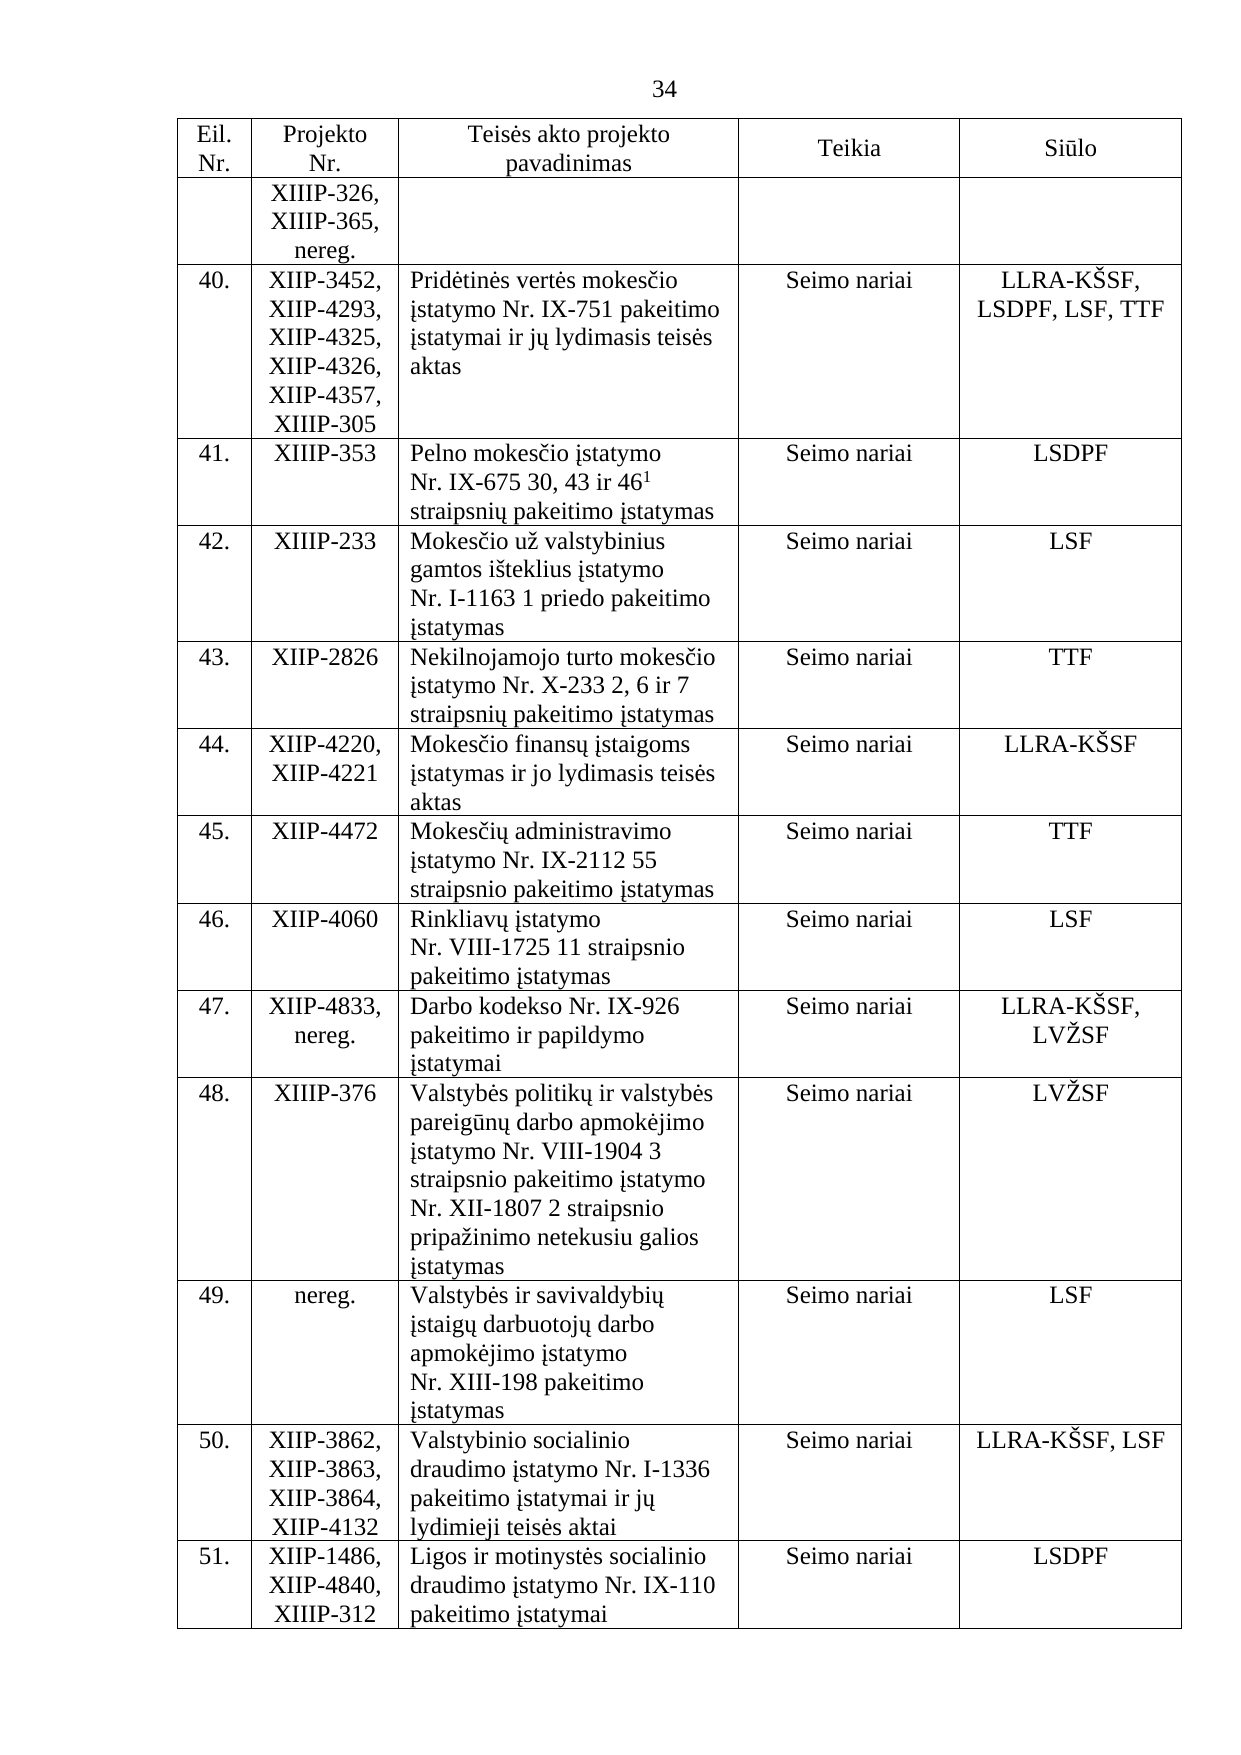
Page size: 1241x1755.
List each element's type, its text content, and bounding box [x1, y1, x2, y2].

table_cell Seimo nariai [739, 1425, 959, 1540]
table_header Siūlo [960, 119, 1181, 177]
table_cell XIIP-2826 [252, 642, 398, 728]
table_cell [399, 178, 738, 264]
table_cell XIIP-4220, XIIP-4221 [252, 729, 398, 815]
table_cell [960, 178, 1181, 264]
table_cell Valstybinio socialinio draudimo įstatymo Nr. I-1336 pakeitimo įstatymai ir jų lydimieji teisės aktai [399, 1425, 738, 1540]
table_cell LLRA-KŠSF, LVŽSF [960, 991, 1181, 1077]
table_cell Mokesčių administravimo įstatymo Nr. IX-2112 55 straipsnio pakeitimo įstatymas [399, 816, 738, 903]
table_cell Seimo nariai [739, 816, 959, 903]
table_cell LLRA-KŠSF [960, 729, 1181, 815]
table_cell TTF [960, 816, 1181, 903]
table_cell LSDPF [960, 1541, 1181, 1628]
table_cell XIIIP-326, XIIIP-365, nereg. [252, 178, 398, 264]
table_cell Pelno mokesčio įstatymo Nr. IX-675 30, 43 ir 461 straipsnių pakeitimo įstatymas [399, 439, 738, 525]
table_cell Seimo nariai [739, 1541, 959, 1628]
table_cell Seimo nariai [739, 1281, 959, 1424]
table_cell Ligos ir motinystės socialinio draudimo įstatymo Nr. IX-110 pakeitimo įstatymai [399, 1541, 738, 1628]
table_cell Mokesčio už valstybinius gamtos išteklius įstatymo Nr. I-1163 1 priedo pakeitimo įstatymas [399, 526, 738, 641]
table_cell 48. [178, 1078, 251, 1279]
table_cell Seimo nariai [739, 1078, 959, 1279]
table_cell XIIIP-376 [252, 1078, 398, 1279]
table_cell 40. [178, 265, 251, 437]
table_cell [739, 178, 959, 264]
table_cell LLRA-KŠSF, LSF [960, 1425, 1181, 1540]
table_cell XIIP-4472 [252, 816, 398, 903]
table_cell XIIP-1486, XIIP-4840, XIIIP-312 [252, 1541, 398, 1628]
table_cell 42. [178, 526, 251, 641]
table_header Eil. Nr. [178, 119, 251, 177]
table_cell Seimo nariai [739, 991, 959, 1077]
table_cell 46. [178, 904, 251, 990]
table_cell XIIIP-353 [252, 439, 398, 525]
table_cell XIIP-4060 [252, 904, 398, 990]
table_cell Valstybės ir savivaldybių įstaigų darbuotojų darbo apmokėjimo įstatymo Nr. XIII-198 pakeitimo įstatymas [399, 1281, 738, 1424]
table_cell nereg. [252, 1281, 398, 1424]
table_cell XIIP-3862, XIIP-3863, XIIP-3864, XIIP-4132 [252, 1425, 398, 1540]
table_cell LSF [960, 526, 1181, 641]
table_cell 43. [178, 642, 251, 728]
table_cell Seimo nariai [739, 439, 959, 525]
table_cell 51. [178, 1541, 251, 1628]
table_cell Rinkliavų įstatymo Nr. VIII-1725 11 straipsnio pakeitimo įstatymas [399, 904, 738, 990]
table_cell Seimo nariai [739, 904, 959, 990]
table_header Teisės akto projekto pavadinimas [399, 119, 738, 177]
table_cell Seimo nariai [739, 265, 959, 437]
table_cell Valstybės politikų ir valstybės pareigūnų darbo apmokėjimo įstatymo Nr. VIII-1904 3 straipsnio pakeitimo įstatymo Nr. XII-1807 2 straipsnio pripažinimo netekusiu galios įstatymas [399, 1078, 738, 1279]
table_cell Seimo nariai [739, 729, 959, 815]
table_header Projekto Nr. [252, 119, 398, 177]
table_cell Pridėtinės vertės mokesčio įstatymo Nr. IX-751 pakeitimo įstatymai ir jų lydimasis teisės aktas [399, 265, 738, 437]
table_cell Seimo nariai [739, 526, 959, 641]
table_cell TTF [960, 642, 1181, 728]
table_cell Nekilnojamojo turto mokesčio įstatymo Nr. X-233 2, 6 ir 7 straipsnių pakeitimo įstatymas [399, 642, 738, 728]
table_cell [178, 178, 251, 264]
table_cell XIIIP-233 [252, 526, 398, 641]
table_cell 41. [178, 439, 251, 525]
table_cell LLRA-KŠSF, LSDPF, LSF, TTF [960, 265, 1181, 437]
table_cell 47. [178, 991, 251, 1077]
table_cell LVŽSF [960, 1078, 1181, 1279]
table_cell 50. [178, 1425, 251, 1540]
table_cell LSF [960, 904, 1181, 990]
table_cell XIIP-3452, XIIP-4293, XIIP-4325, XIIP-4326, XIIP-4357, XIIIP-305 [252, 265, 398, 437]
table_cell LSF [960, 1281, 1181, 1424]
table_cell Seimo nariai [739, 642, 959, 728]
table_cell 45. [178, 816, 251, 903]
table_cell Mokesčio finansų įstaigoms įstatymas ir jo lydimasis teisės aktas [399, 729, 738, 815]
table_header Teikia [739, 119, 959, 177]
table_cell Darbo kodekso Nr. IX-926 pakeitimo ir papildymo įstatymai [399, 991, 738, 1077]
table_cell 44. [178, 729, 251, 815]
table_cell 49. [178, 1281, 251, 1424]
table_cell LSDPF [960, 439, 1181, 525]
table_cell XIIP-4833, nereg. [252, 991, 398, 1077]
